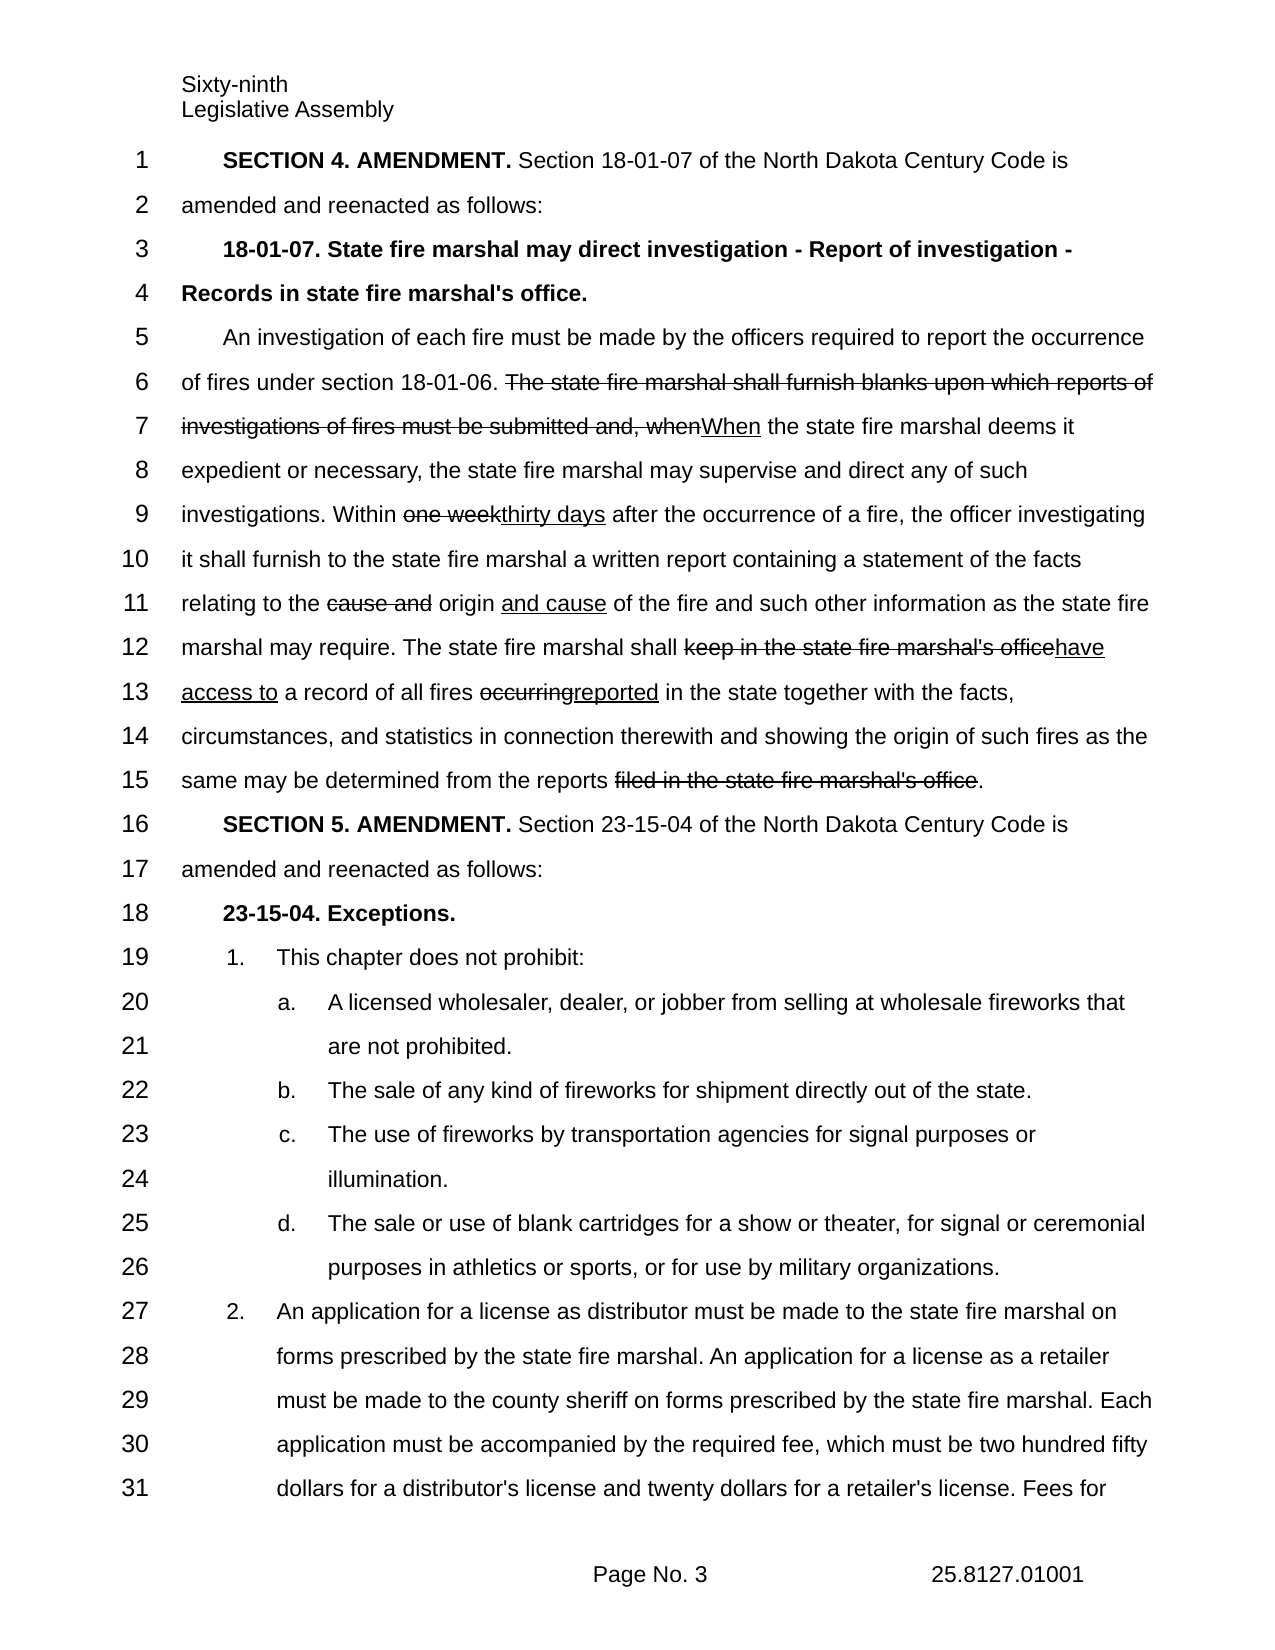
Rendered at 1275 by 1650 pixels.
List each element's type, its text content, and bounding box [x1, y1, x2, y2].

text An investigation of each fire must be made by the officers required to report the occurrence of fires under section 18‑01‑06. The state fire marshal shall furnish blanks upon which reports of investigations of fires must be submitted and, whenWhen the state fire marshal deems it expedient or necessary, the state fire marshal may supervise and direct any of such investigations. Within one weekthirty days after the occurrence of a fire, the officer investigating it shall furnish to the state fire marshal a written report containing a statement of the facts relating to the cause and origin and cause of the fire and such other information as the state fire marshal may require. The state fire marshal shall keep in the state fire marshal's officehave access to a record of all fires occurringreported in the state together with the facts, circumstances, and statistics in connection therewith and showing the origin of such fires as the same may be determined from the reports filed in the state fire marshal's office. [181, 310, 1154, 797]
text a. A licensed wholesaler, dealer, or jobber from selling at wholesale fireworks that are not prohibited. [181, 974, 1154, 1063]
subtitle 23‑15‑04. Exceptions. [181, 886, 1154, 930]
text d. The sale or use of blank cartridges for a show or theater, for signal or ceremonial purposes in athletics or sports, or for use by military organizations. [181, 1196, 1154, 1284]
text 2. An application for a license as distributor must be made to the state fire marshal on forms prescribed by the state fire marshal. An application for a license as a retailer must be made to the county sheriff on forms prescribed by the state fire marshal. Each application must be accompanied by the required fee, which must be two hundred fifty dollars for a distributor's license and twenty dollars for a retailer's license. Fees for [181, 1284, 1154, 1506]
text SECTION 4. AMENDMENT. Section 18‑01‑07 of the North Dakota Century Code is amended and reenacted as follows: [181, 133, 1154, 222]
text SECTION 5. AMENDMENT. Section 23‑15‑04 of the North Dakota Century Code is amended and reenacted as follows: [181, 797, 1154, 886]
subtitle 18‑01‑07. State fire marshal may direct investigation ‑ Report of investigation ‑ Records in state fire marshal's office. [181, 222, 1154, 310]
text b. The sale of any kind of fireworks for shipment directly out of the state. [181, 1063, 1154, 1107]
text 1. This chapter does not prohibit: [181, 930, 1154, 974]
text c. The use of fireworks by transportation agencies for signal purposes or illumination. [181, 1107, 1154, 1196]
